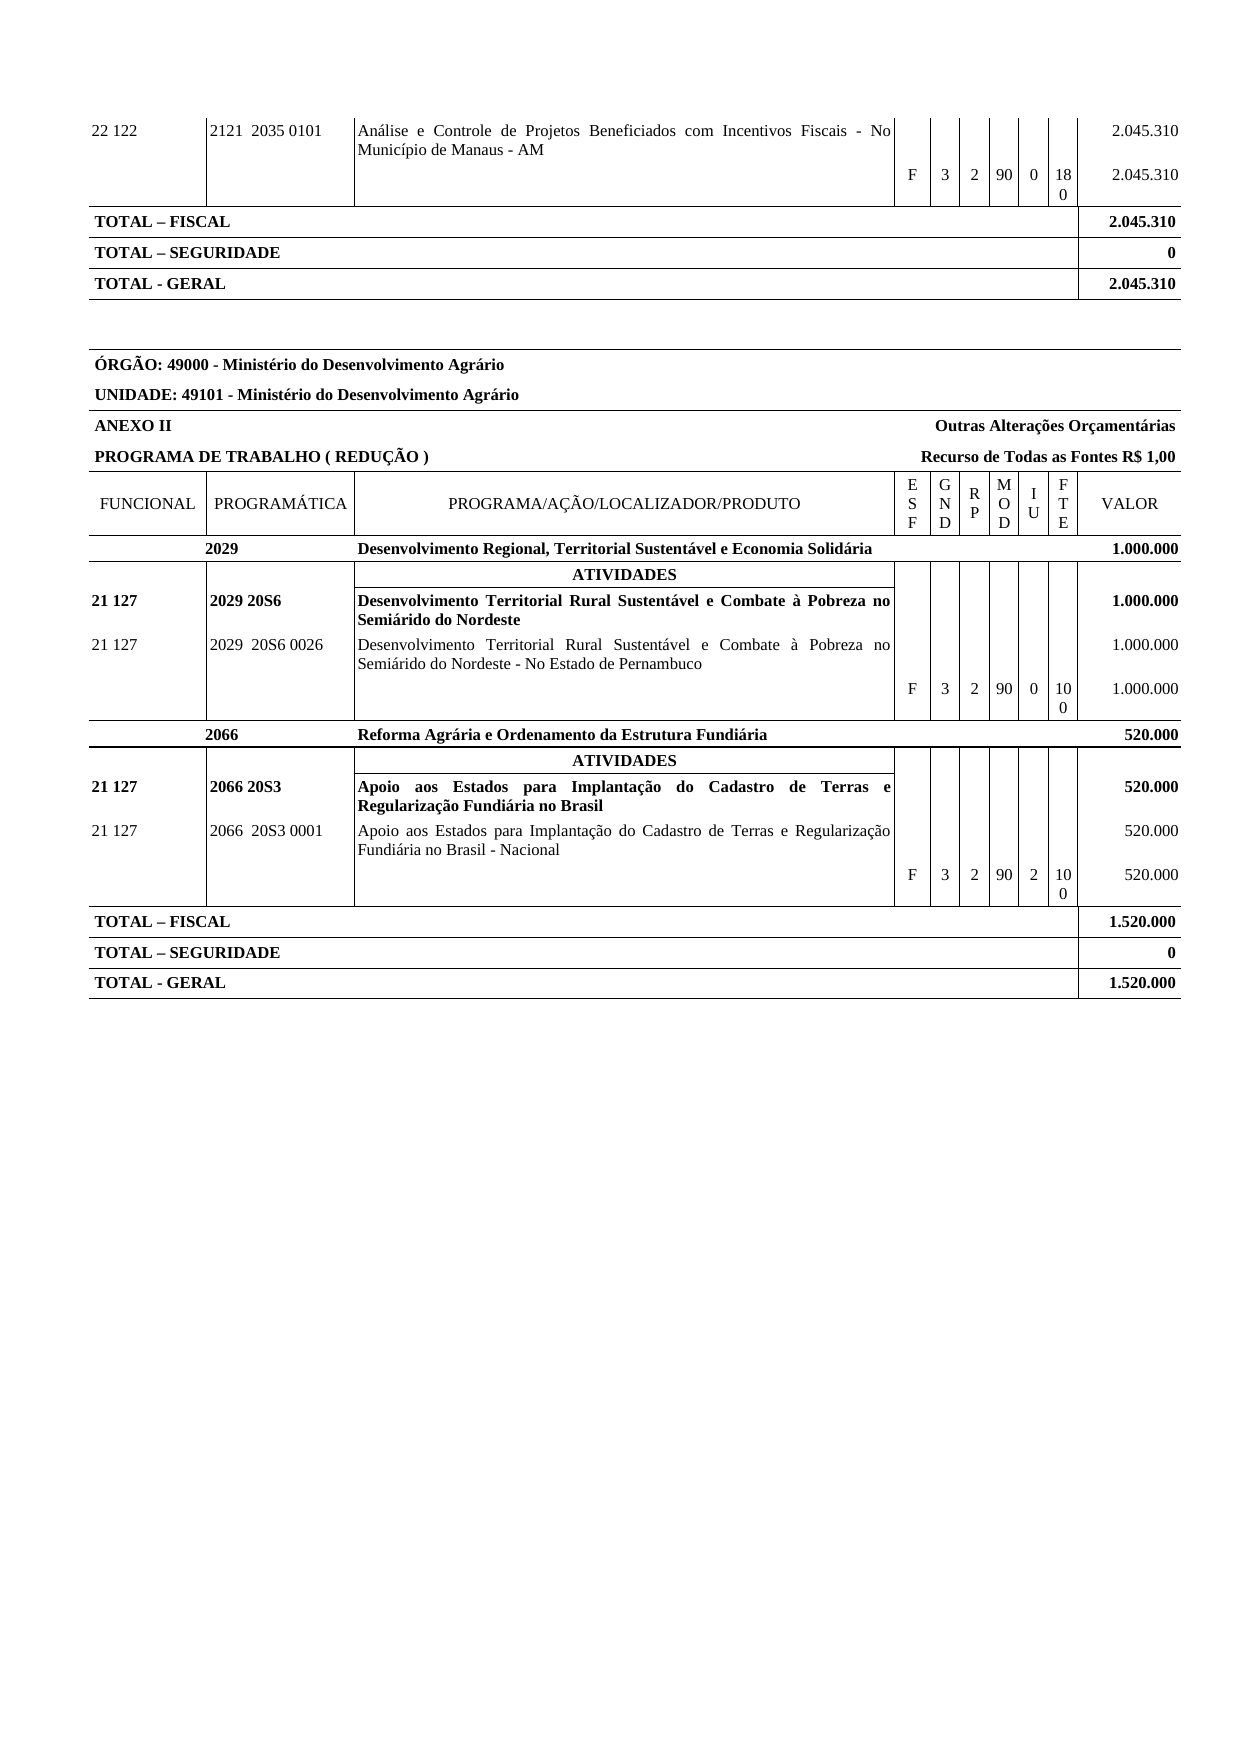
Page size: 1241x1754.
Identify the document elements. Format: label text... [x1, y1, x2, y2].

table_cell 3 [931, 676, 959, 720]
table_cell [895, 562, 930, 587]
table_cell 3 [931, 162, 959, 206]
table_cell [1078, 999, 1181, 1048]
table_cell 0 [1019, 676, 1048, 720]
table_cell [207, 862, 354, 906]
table_cell TOTAL – FISCAL [89, 207, 1078, 237]
table_cell 1.520.000 [1079, 907, 1181, 937]
table_cell 100 [1049, 862, 1077, 906]
table_cell 2 [1019, 862, 1048, 906]
table_cell [960, 818, 989, 862]
table_cell [207, 676, 354, 720]
table_cell 3 [931, 862, 959, 906]
table_cell [207, 748, 354, 772]
table_cell [1078, 300, 1181, 348]
table_cell [960, 118, 989, 162]
table_cell Reforma Agrária e Ordenamento da Estrutura Fundiária [354, 721, 1078, 746]
table_cell 520.000 [1078, 818, 1181, 862]
table_cell [1019, 818, 1048, 862]
table_cell [990, 818, 1018, 862]
table_cell 2066 [89, 721, 354, 746]
table_cell UNIDADE: 49101 - Ministério do Desenvolvimento Agrário [89, 379, 894, 410]
table_cell [990, 773, 1018, 818]
table_cell [895, 748, 930, 772]
table_cell [1078, 562, 1181, 587]
table_cell [931, 748, 959, 772]
table_cell 90 [990, 676, 1018, 720]
table_cell 2029 20S6 [207, 587, 354, 632]
table_cell Desenvolvimento Territorial Rural Sustentável e Combate à Pobreza no Semiárido do Nordeste - No Estado de Pernambuco [355, 632, 894, 676]
table_cell [355, 162, 894, 206]
table_cell [990, 587, 1018, 632]
table_cell Desenvolvimento Territorial Rural Sustentável e Combate à Pobreza no Semiárido do Nordeste [355, 588, 894, 632]
table_cell 0 [1019, 162, 1048, 206]
table_cell 21 127 [89, 632, 206, 676]
table_cell [1049, 632, 1077, 676]
table_cell TOTAL – FISCAL [89, 907, 1078, 937]
table_cell 21 127 [89, 587, 206, 632]
table_cell [207, 162, 354, 206]
table_cell [1019, 587, 1048, 632]
table_cell [1049, 818, 1077, 862]
table_cell Apoio aos Estados para Implantação do Cadastro de Terras e Regularização Fundiária no Brasil - Nacional [355, 818, 894, 862]
table_cell TOTAL – SEGURIDADE [89, 238, 1078, 268]
table_cell 100 [1049, 676, 1077, 720]
table_cell 520.000 [1078, 773, 1181, 818]
table_cell 22 122 [89, 118, 206, 162]
table_cell 2.045.310 [1079, 207, 1181, 237]
table_cell 1.000.000 [1078, 676, 1181, 720]
table_cell [894, 379, 1181, 410]
table_cell 2 [960, 162, 989, 206]
table_cell Análise e Controle de Projetos Beneficiados com Incentivos Fiscais - No Município de Manaus - AM [355, 118, 894, 162]
table_cell 520.000 [1078, 862, 1181, 906]
table_cell [931, 562, 959, 587]
table_cell 2029 [89, 536, 354, 561]
table_cell VALOR [1078, 472, 1181, 535]
table_cell [931, 632, 959, 676]
table_cell PROGRAMA/AÇÃO/LOCALIZADOR/PRODUTO [355, 472, 894, 535]
table_cell [89, 862, 206, 906]
table_cell 2121 2035 0101 [207, 118, 354, 162]
table_cell E S F [895, 472, 930, 535]
table_cell 90 [990, 862, 1018, 906]
table_cell [895, 118, 930, 162]
table_cell ANEXO II [89, 411, 894, 441]
table_cell 21 127 [89, 773, 206, 818]
table_cell 2066 20S3 [207, 773, 354, 818]
table_cell [931, 118, 959, 162]
table_cell [895, 773, 930, 818]
table_cell 2029 20S6 0026 [207, 632, 354, 676]
table_cell TOTAL - GERAL [89, 269, 1078, 299]
table_cell F [895, 676, 930, 720]
table_cell [89, 676, 206, 720]
table_cell 2.045.310 [1078, 118, 1181, 162]
table_cell R P [960, 472, 989, 535]
table_cell 21 127 [89, 818, 206, 862]
table_cell G N D [931, 472, 959, 535]
table_cell [1019, 773, 1048, 818]
table_cell [1049, 587, 1077, 632]
table_cell 90 [990, 162, 1018, 206]
table_cell [355, 862, 894, 906]
table_cell [207, 562, 354, 587]
table_cell 2.045.310 [1078, 162, 1181, 206]
table_cell F T E [1049, 472, 1077, 535]
table_cell [1049, 773, 1077, 818]
table_cell [990, 632, 1018, 676]
table_cell TOTAL - GERAL [89, 969, 1078, 998]
table_cell [1019, 562, 1048, 587]
table_cell 520.000 [1078, 721, 1181, 746]
table_cell Atividades [355, 562, 894, 587]
table_cell [89, 162, 206, 206]
table_cell PROGRAMÁTICA [207, 472, 354, 535]
table_cell 1.000.000 [1078, 587, 1181, 632]
table_cell 2.045.310 [1079, 269, 1181, 299]
table_cell [931, 773, 959, 818]
table_cell [960, 748, 989, 772]
table_cell [931, 587, 959, 632]
table_cell [89, 562, 206, 587]
table_cell PROGRAMA DE TRABALHO ( REDUÇÃO ) [89, 441, 894, 471]
table_cell [1049, 748, 1077, 772]
table_cell 2 [960, 862, 989, 906]
table_cell 1.000.000 [1078, 632, 1181, 676]
table_cell [1049, 118, 1077, 162]
table_cell [990, 562, 1018, 587]
table_cell 180 [1049, 162, 1077, 206]
table_cell Atividades [355, 748, 894, 772]
table_cell 1.520.000 [1079, 969, 1181, 998]
table_cell 0 [1079, 238, 1181, 268]
table_cell M O D [990, 472, 1018, 535]
table_cell Desenvolvimento Regional, Territorial Sustentável e Economia Solidária [354, 536, 1078, 561]
table_cell [960, 562, 989, 587]
table_cell Apoio aos Estados para Implantação do Cadastro de Terras e Regularização Fundiária no Brasil [355, 774, 894, 818]
table_cell [931, 818, 959, 862]
table_cell [960, 587, 989, 632]
table_cell FUNCIONAL [89, 472, 206, 535]
table_cell [1019, 118, 1048, 162]
table_cell [895, 632, 930, 676]
table_cell TOTAL – SEGURIDADE [89, 938, 1078, 967]
table_cell Recurso de Todas as Fontes R$ 1,00 [894, 441, 1181, 471]
table_cell ÓRGÃO: 49000 - Ministério do Desenvolvimento Agrário [89, 350, 1181, 379]
table_cell [1049, 562, 1077, 587]
table_cell 1.000.000 [1078, 536, 1181, 561]
table_cell 0 [1079, 938, 1181, 967]
table_cell Outras Alterações Orçamentárias [894, 411, 1181, 441]
table_cell 2066 20S3 0001 [207, 818, 354, 862]
table_cell I U [1019, 472, 1048, 535]
table_cell [895, 587, 930, 632]
table_cell [89, 748, 206, 772]
table_cell [89, 300, 1078, 348]
table_cell [1078, 748, 1181, 772]
table_cell F [895, 862, 930, 906]
table_cell [960, 632, 989, 676]
table_cell [1019, 748, 1048, 772]
table_cell [990, 748, 1018, 772]
table_cell [990, 118, 1018, 162]
table_cell [960, 773, 989, 818]
table_cell F [895, 162, 930, 206]
table_cell [1019, 632, 1048, 676]
table_cell [355, 676, 894, 720]
table_cell 2 [960, 676, 989, 720]
table_cell [89, 999, 1078, 1048]
table_cell [895, 818, 930, 862]
